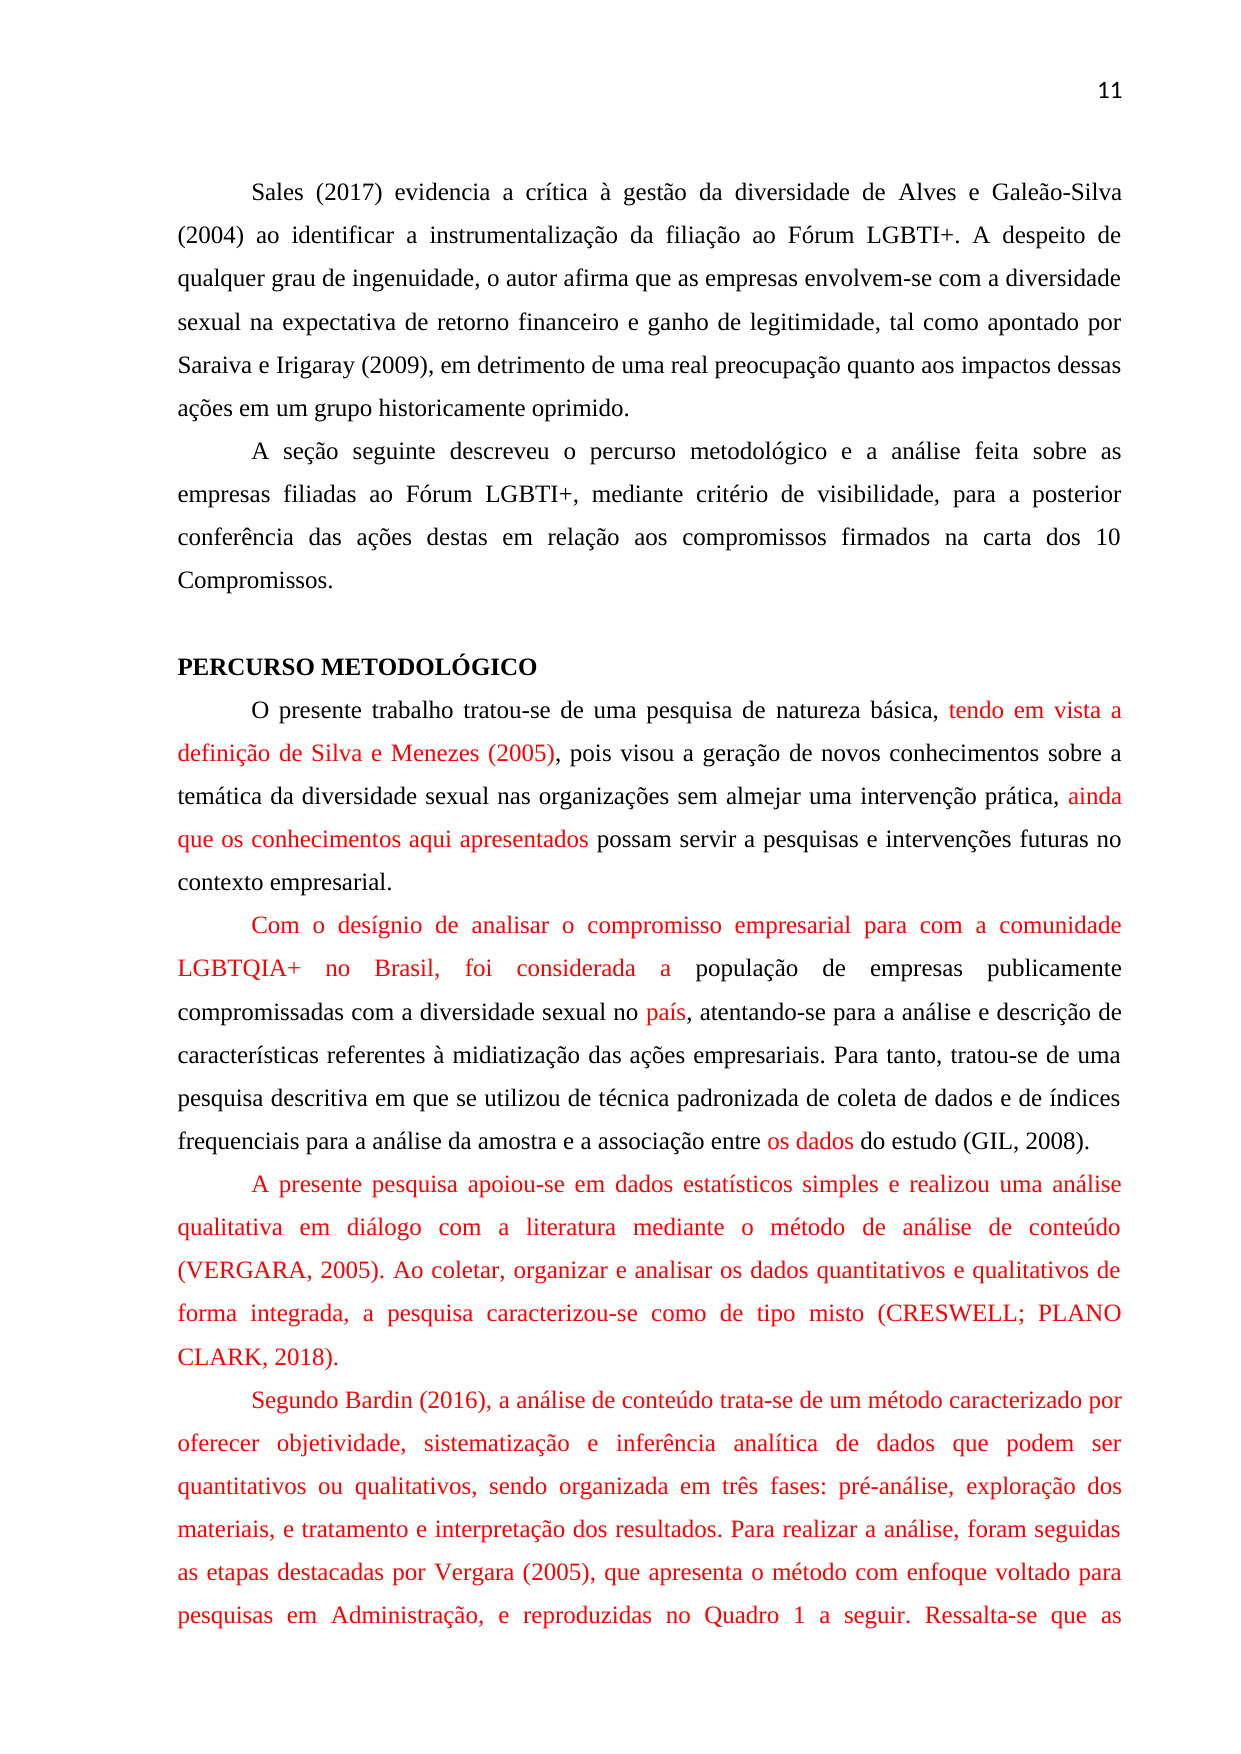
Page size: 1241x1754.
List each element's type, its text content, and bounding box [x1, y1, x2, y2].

text A seção seguinte descreveu o percurso metodológico e a análise feita sobre as empresas filiadas ao Fórum LGBTI+, mediante critério de visibilidade, para a posterior conferência das ações destas em relação aos compromissos firmados na carta dos 10 Compromissos. [177, 436, 1122, 594]
text O presente trabalho tratou-se de uma pesquisa de natureza básica, tendo em vista a definição de Silva e Menezes (2005), pois visou a geração de novos conhecimentos sobre a temática da diversidade sexual nas organizações sem almejar uma intervenção prática, ainda que os conhecimentos aqui apresentados possam servir a pesquisas e intervenções futuras no contexto empresarial. [177, 695, 1122, 896]
text Segundo Bardin (2016), a análise de conteúdo trata-se de um método caracterizado por oferecer objetividade, sistematização e inferência analítica de dados que podem ser quantitativos ou qualitativos, sendo organizada em três fases: pré-análise, exploração dos materiais, e tratamento e interpretação dos resultados. Para realizar a análise, foram seguidas as etapas destacadas por Vergara (2005), que apresenta o método com enfoque voltado para pesquisas em Administração, e reproduzidas no Quadro 1 a seguir. Ressalta-se que as [177, 1385, 1122, 1629]
text PERCURSO METODOLÓGICO [177, 652, 1122, 680]
text A presente pesquisa apoiou-se em dados estatísticos simples e realizou uma análise qualitativa em diálogo com a literatura mediante o método de análise de conteúdo (VERGARA, 2005). Ao coletar, organizar e analisar os dados quantitativos e qualitativos de forma integrada, a pesquisa caracterizou-se como de tipo misto (CRESWELL; PLANO CLARK, 2018). [177, 1169, 1122, 1370]
text Com o desígnio de analisar o compromisso empresarial para com a comunidade LGBTQIA+ no Brasil, foi considerada a população de empresas publicamente compromissadas com a diversidade sexual no país, atentando-se para a análise e descrição de características referentes à midiatização das ações empresariais. Para tanto, tratou-se de uma pesquisa descritiva em que se utilizou de técnica padronizada de coleta de dados e de índices frequenciais para a análise da amostra e a associação entre os dados do estudo (GIL, 2008). [177, 910, 1122, 1155]
text Sales (2017) evidencia a crítica à gestão da diversidade de Alves e Galeão-Silva (2004) ao identificar a instrumentalização da filiação ao Fórum LGBTI+. A despeito de qualquer grau de ingenuidade, o autor afirma que as empresas envolvem-se com a diversidade sexual na expectativa de retorno financeiro e ganho de legitimidade, tal como apontado por Saraiva e Irigaray (2009), em detrimento de uma real preocupação quanto aos impactos dessas ações em um grupo historicamente oprimido. [177, 177, 1122, 422]
